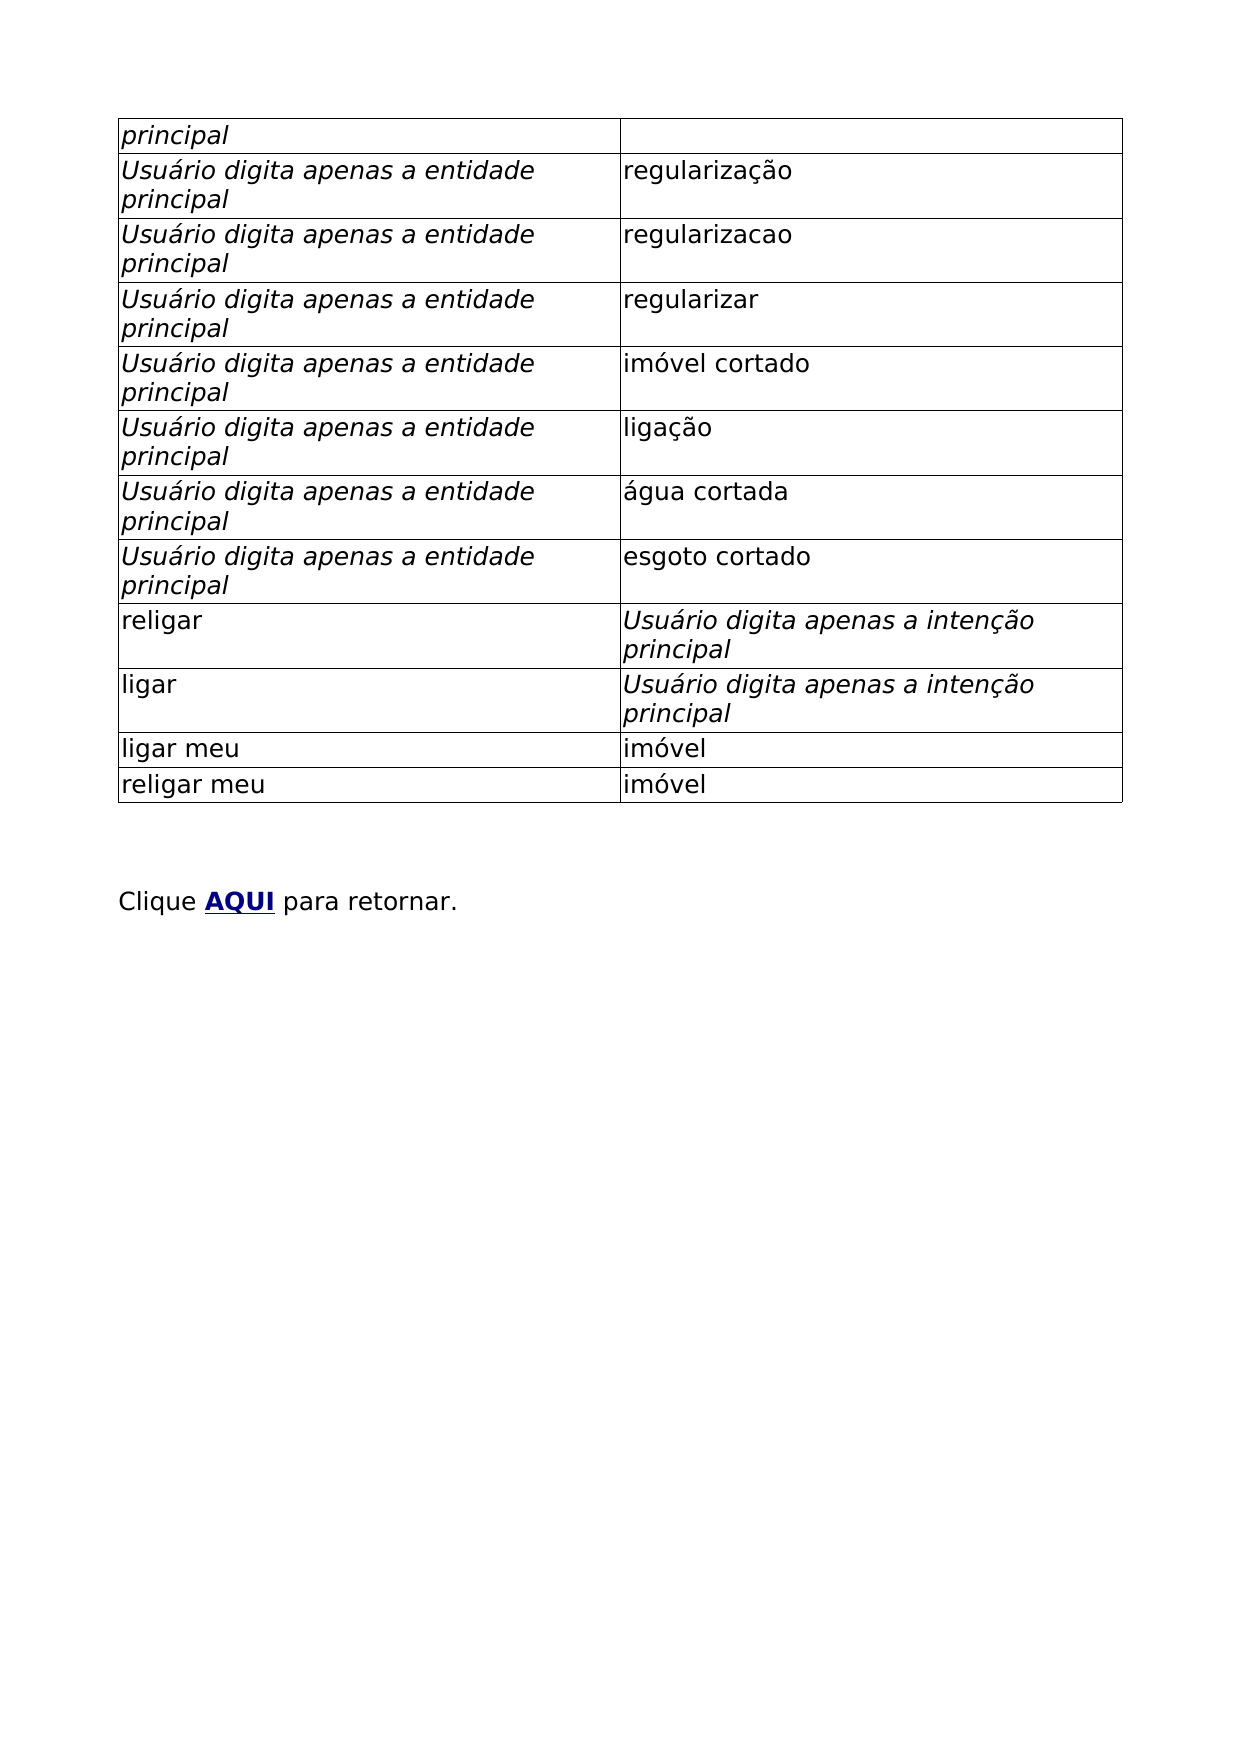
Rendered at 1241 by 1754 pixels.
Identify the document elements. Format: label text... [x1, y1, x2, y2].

table_cell esgoto cortado [621, 540, 1122, 603]
table_cell Usuário digita apenas a intenção principal [621, 604, 1122, 667]
text Clique AQUI para retornar. [118, 888, 1122, 917]
table_cell Usuário digita apenas a entidade principal [119, 283, 620, 346]
table_cell Usuário digita apenas a entidade principal [119, 219, 620, 282]
table_cell regularizar [621, 283, 1122, 346]
table_cell regularizacao [621, 219, 1122, 282]
table_cell religar [119, 604, 620, 667]
table_cell ligar [119, 669, 620, 732]
table_cell Usuário digita apenas a entidade principal [119, 476, 620, 539]
table_cell Usuário digita apenas a intenção principal [621, 669, 1122, 732]
table_cell imóvel [621, 733, 1122, 767]
table_cell Usuário digita apenas a entidade principal [119, 411, 620, 474]
table_cell regularização [621, 154, 1122, 217]
table_cell religar meu [119, 768, 620, 802]
table_cell Usuário digita apenas a entidade principal [119, 347, 620, 410]
table_cell imóvel [621, 768, 1122, 802]
table_cell Usuário digita apenas a entidade principal [119, 154, 620, 217]
table_cell imóvel cortado [621, 347, 1122, 410]
table_cell ligar meu [119, 733, 620, 767]
table_cell ligação [621, 411, 1122, 474]
table_cell Usuário digita apenas a entidade principal [119, 540, 620, 603]
table_cell [621, 119, 1122, 153]
table_cell principal [119, 119, 620, 153]
table_cell água cortada [621, 476, 1122, 539]
